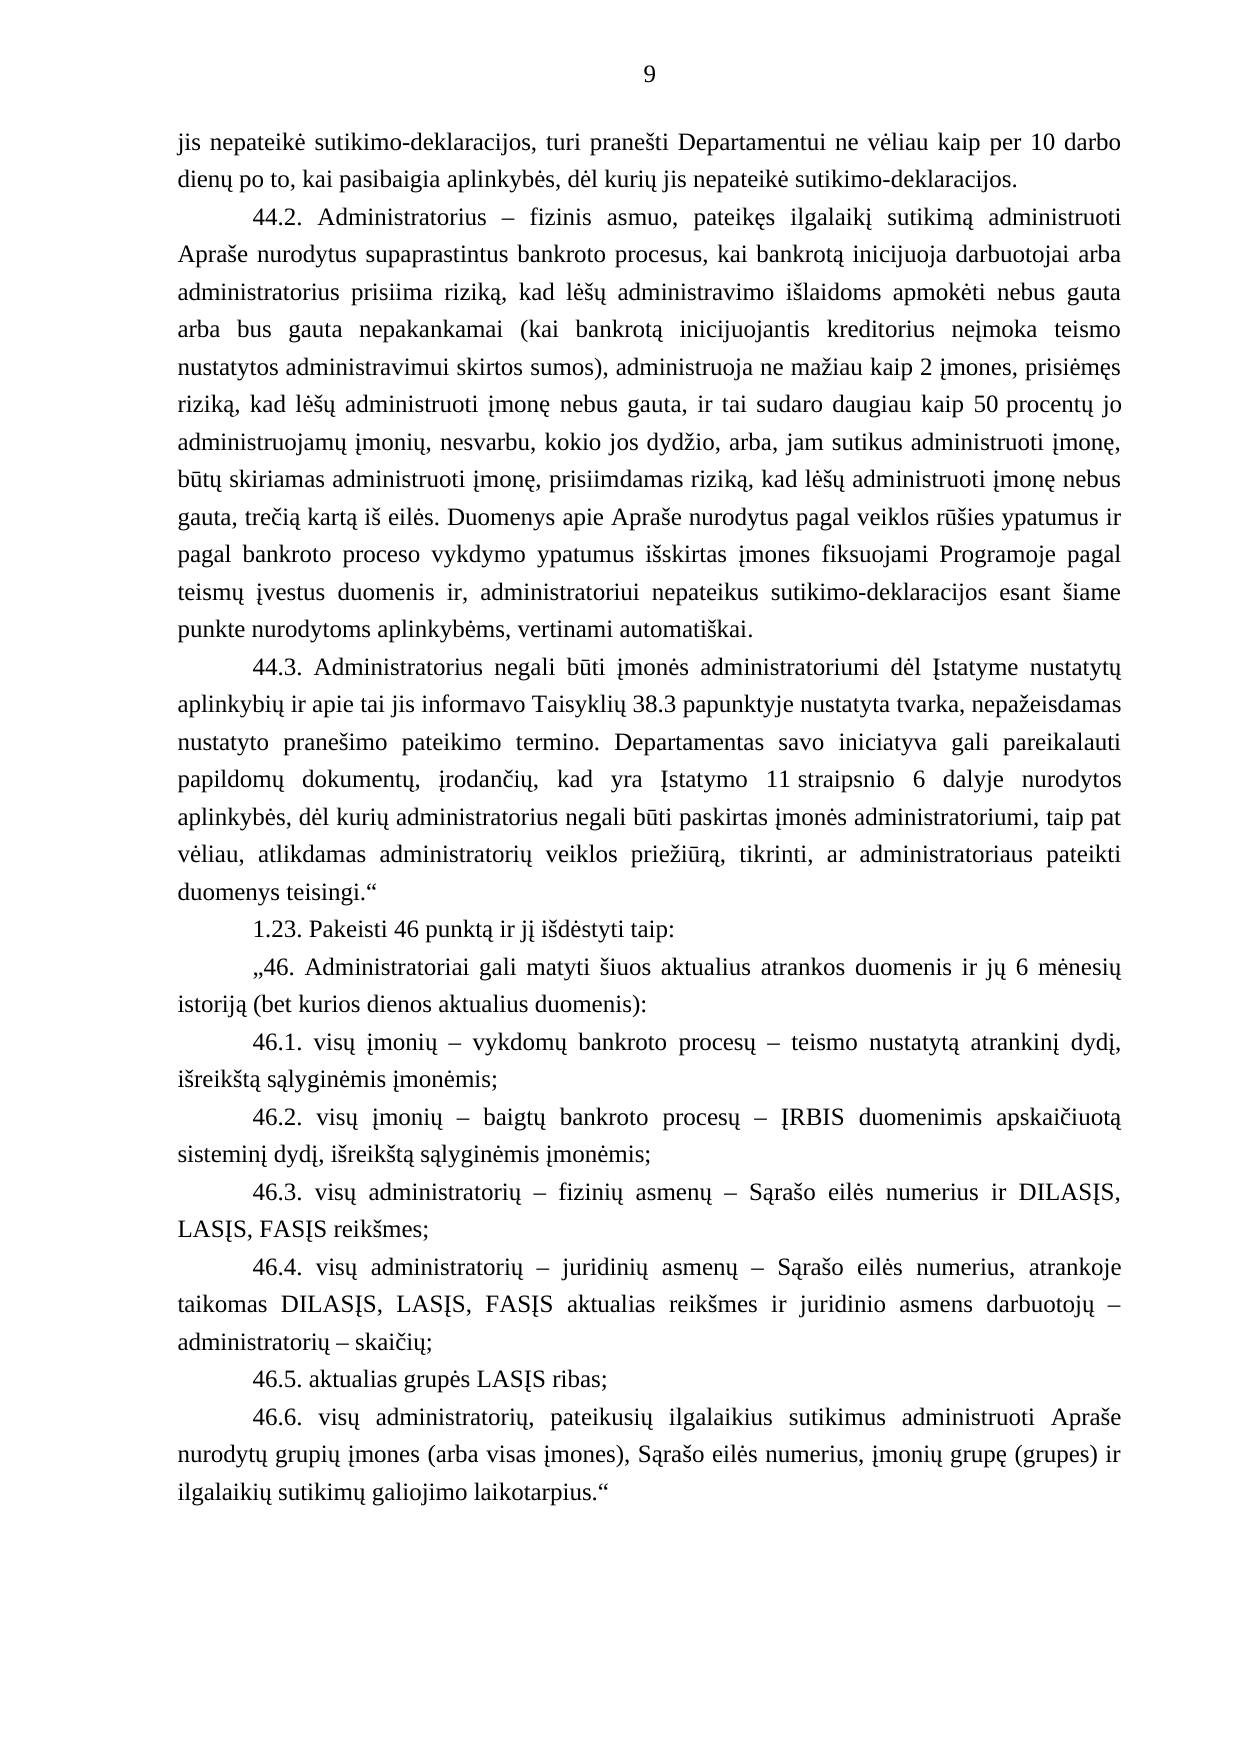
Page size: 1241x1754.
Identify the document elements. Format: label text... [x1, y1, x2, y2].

text 46.2. visų įmonių – baigtų bankroto procesų – ĮRBIS duomenimis apskaičiuotą sisteminį dydį, išreikštą sąlyginėmis įmonėmis; [177, 1093, 1122, 1168]
text 44.2. Administratorius – fizinis asmuo, pateikęs ilgalaikį sutikimą administruoti Apraše nurodytus supaprastintus bankroto procesus, kai bankrotą inicijuoja darbuotojai arba administratorius prisiima riziką, kad lėšų administravimo išlaidoms apmokėti nebus gauta arba bus gauta nepakankamai (kai bankrotą inicijuojantis kreditorius neįmoka teismo nustatytos administravimui skirtos sumos), administruoja ne mažiau kaip 2 įmones, prisiėmęs riziką, kad lėšų administruoti įmonę nebus gauta, ir tai sudaro daugiau kaip 50 procentų jo administruojamų įmonių, nesvarbu, kokio jos dydžio, arba, jam sutikus administruoti įmonę, būtų skiriamas administruoti įmonę, prisiimdamas riziką, kad lėšų administruoti įmonę nebus gauta, trečią kartą iš eilės. Duomenys apie Apraše nurodytus pagal veiklos rūšies ypatumus ir pagal bankroto proceso vykdymo ypatumus išskirtas įmones fiksuojami Programoje pagal teismų įvestus duomenis ir, administratoriui nepateikus sutikimo-deklaracijos esant šiame punkte nurodytoms aplinkybėms, vertinami automatiškai. [177, 193, 1122, 643]
text 1.23. Pakeisti 46 punktą ir jį išdėstyti taip: [177, 906, 1122, 943]
text 46.3. visų administratorių – fizinių asmenų – Sąrašo eilės numerius ir DILASĮS, LASĮS, FASĮS reikšmes; [177, 1168, 1122, 1243]
text jis nepateikė sutikimo-deklaracijos, turi pranešti Departamentui ne vėliau kaip per 10 darbo dienų po to, kai pasibaigia aplinkybės, dėl kurių jis nepateikė sutikimo-deklaracijos. [177, 118, 1122, 193]
text 46.5. aktualias grupės LASĮS ribas; [177, 1356, 1122, 1393]
text „46. Administratoriai gali matyti šiuos aktualius atrankos duomenis ir jų 6 mėnesių istoriją (bet kurios dienos aktualius duomenis): [177, 943, 1122, 1018]
text 44.3. Administratorius negali būti įmonės administratoriumi dėl Įstatyme nustatytų aplinkybių ir apie tai jis informavo Taisyklių 38.3 papunktyje nustatyta tvarka, nepažeisdamas nustatyto pranešimo pateikimo termino. Departamentas savo iniciatyva gali pareikalauti papildomų dokumentų, įrodančių, kad yra Įstatymo 11 straipsnio 6 dalyje nurodytos aplinkybės, dėl kurių administratorius negali būti paskirtas įmonės administratoriumi, taip pat vėliau, atlikdamas administratorių veiklos priežiūrą, tikrinti, ar administratoriaus pateikti duomenys teisingi.“ [177, 643, 1122, 906]
text 46.1. visų įmonių – vykdomų bankroto procesų – teismo nustatytą atrankinį dydį, išreikštą sąlyginėmis įmonėmis; [177, 1018, 1122, 1093]
text 46.6. visų administratorių, pateikusių ilgalaikius sutikimus administruoti Apraše nurodytų grupių įmones (arba visas įmones), Sąrašo eilės numerius, įmonių grupę (grupes) ir ilgalaikių sutikimų galiojimo laikotarpius.“ [177, 1393, 1122, 1506]
text 46.4. visų administratorių – juridinių asmenų – Sąrašo eilės numerius, atrankoje taikomas DILASĮS, LASĮS, FASĮS aktualias reikšmes ir juridinio asmens darbuotojų – administratorių – skaičių; [177, 1243, 1122, 1356]
